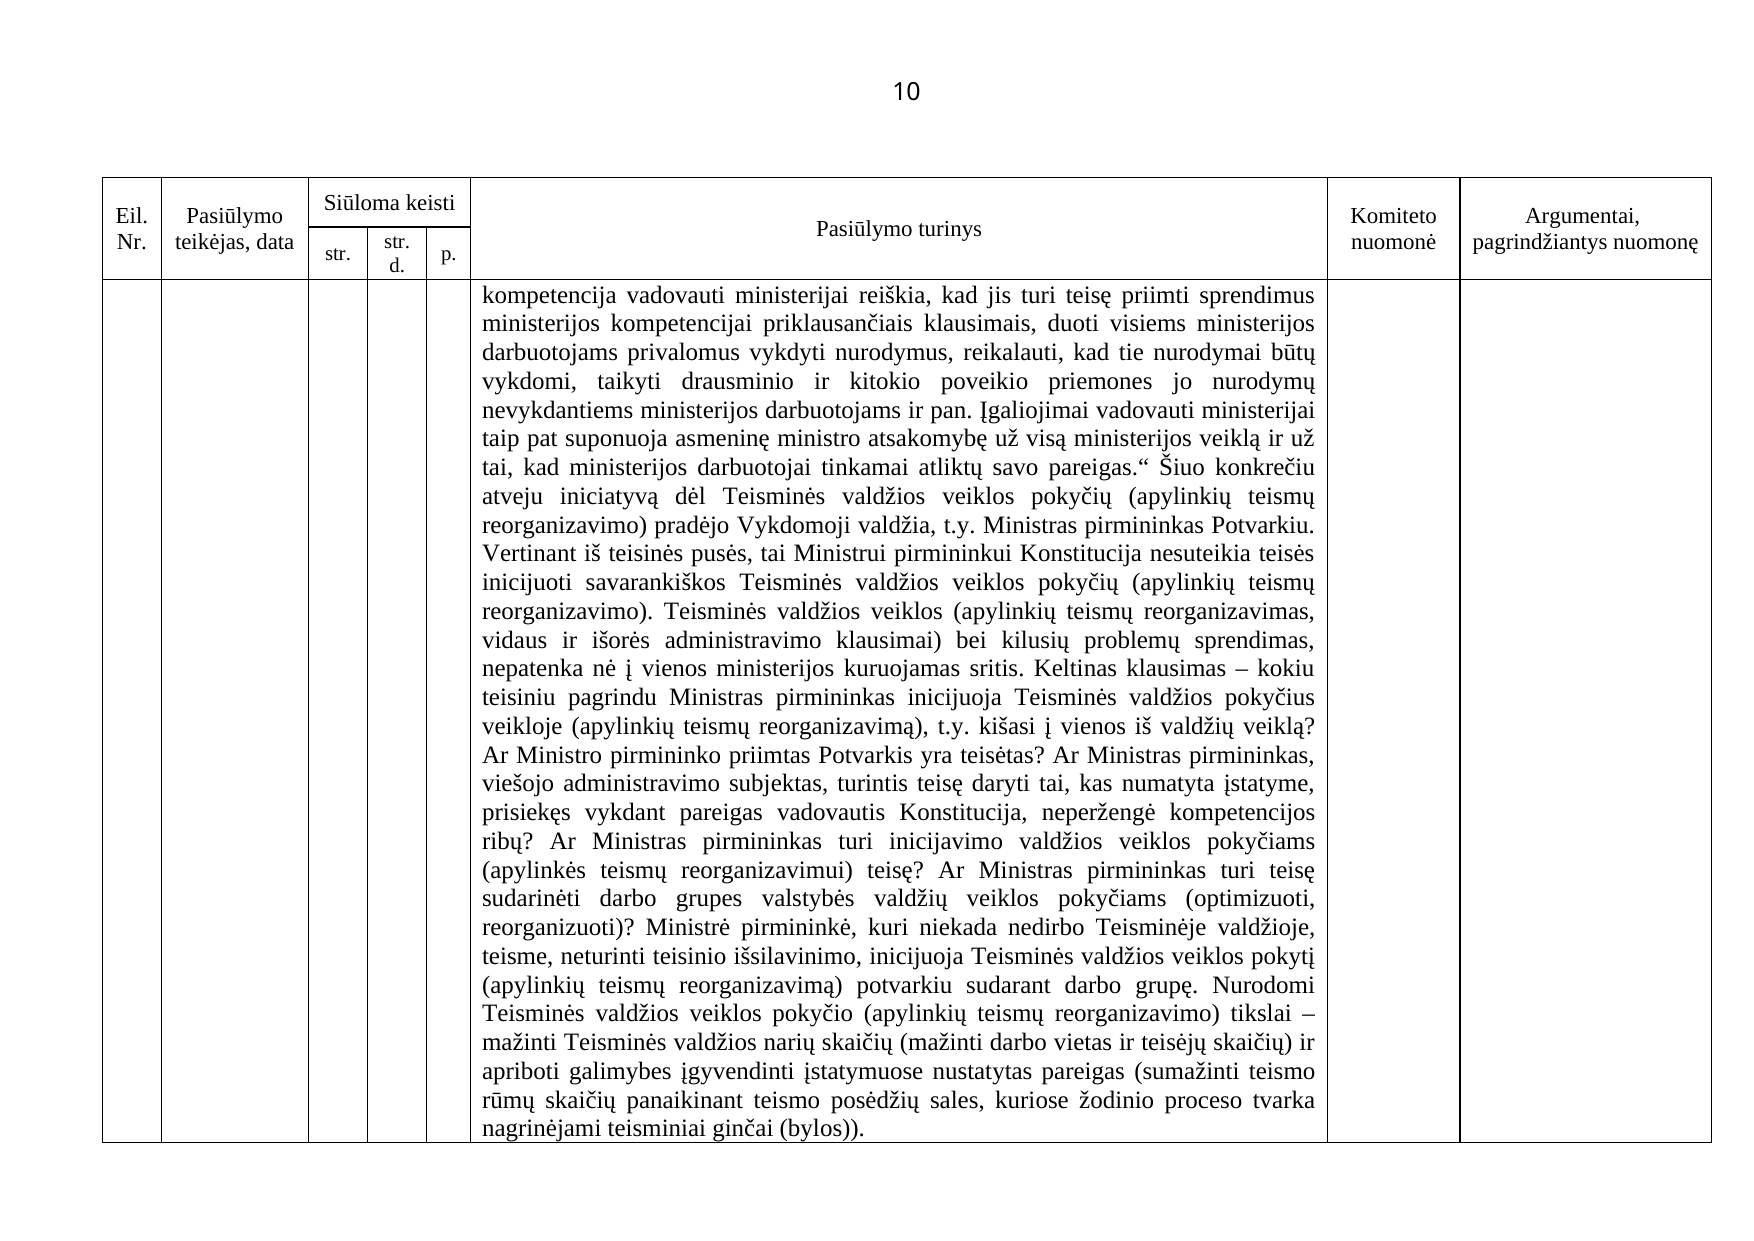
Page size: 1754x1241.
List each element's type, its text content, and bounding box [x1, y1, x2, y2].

table_header Pasiūlymo turinys [471, 178, 1327, 279]
table_cell [427, 280, 470, 1142]
table_header Pasiūlymo teikėjas, data [162, 178, 308, 279]
table_cell [103, 280, 161, 1142]
table_cell kompetencija vadovauti ministerijai reiškia, kad jis turi teisę priimti sprendimus ministerijos kompetencijai priklausančiais klausimais, duoti visiems ministerijos darbuotojams privalomus vykdyti nurodymus, reikalauti, kad tie nurodymai būtų vykdomi, taikyti drausminio ir kitokio poveikio priemones jo nurodymų nevykdantiems ministerijos darbuotojams ir pan. Įgaliojimai vadovauti ministerijai taip pat suponuoja asmeninę ministro atsakomybę už visą ministerijos veiklą ir už tai, kad ministerijos darbuotojai tinkamai atliktų savo pareigas.“ Šiuo konkrečiu atveju iniciatyvą dėl Teisminės valdžios veiklos pokyčių (apylinkių teismų reorganizavimo) pradėjo Vykdomoji valdžia, t.y. Ministras pirmininkas Potvarkiu. Vertinant iš teisinės pusės, tai Ministrui pirmininkui Konstitucija nesuteikia teisės inicijuoti savarankiškos Teisminės valdžios veiklos pokyčių (apylinkių teismų reorganizavimo). Teisminės valdžios veiklos (apylinkių teismų reorganizavimas, vidaus ir išorės administravimo klausimai) bei kilusių problemų sprendimas, nepatenka nė į vienos ministerijos kuruojamas sritis. Keltinas klausimas – kokiu teisiniu pagrindu Ministras pirmininkas inicijuoja Teisminės valdžios pokyčius veikloje (apylinkių teismų reorganizavimą), t.y. kišasi į vienos iš valdžių veiklą? Ar Ministro pirmininko priimtas Potvarkis yra teisėtas? Ar Ministras pirmininkas, viešojo administravimo subjektas, turintis teisę daryti tai, kas numatyta įstatyme, prisiekęs vykdant pareigas vadovautis Konstitucija, neperžengė kompetencijos ribų? Ar Ministras pirmininkas turi inicijavimo valdžios veiklos pokyčiams (apylinkės teismų reorganizavimui) teisę? Ar Ministras pirmininkas turi teisę sudarinėti darbo grupes valstybės valdžių veiklos pokyčiams (optimizuoti, reorganizuoti)? Ministrė pirmininkė, kuri niekada nedirbo Teisminėje valdžioje, teisme, neturinti teisinio išsilavinimo, inicijuoja Teisminės valdžios veiklos pokytį (apylinkių teismų reorganizavimą) potvarkiu sudarant darbo grupę. Nurodomi Teisminės valdžios veiklos pokyčio (apylinkių teismų reorganizavimo) tikslai – mažinti Teisminės valdžios narių skaičių (mažinti darbo vietas ir teisėjų skaičių) ir apriboti galimybes įgyvendinti įstatymuose nustatytas pareigas (sumažinti teismo rūmų skaičių panaikinant teismo posėdžių sales, kuriose žodinio proceso tvarka nagrinėjami teisminiai ginčai (bylos)). [471, 280, 1327, 1142]
table_header Komiteto nuomonė [1328, 178, 1459, 279]
table_cell [1461, 280, 1711, 1142]
table_cell str. d. [368, 228, 426, 279]
table_header Argumentai, pagrindžiantys nuomonę [1461, 178, 1711, 279]
table_cell [368, 280, 426, 1142]
table_header Eil. Nr. [103, 178, 161, 279]
table_header Siūloma keisti [309, 178, 470, 226]
table_cell [1328, 280, 1459, 1142]
table_cell p. [427, 228, 470, 279]
table_cell [309, 280, 367, 1142]
table_cell str. [309, 228, 367, 279]
table_cell [162, 280, 308, 1142]
